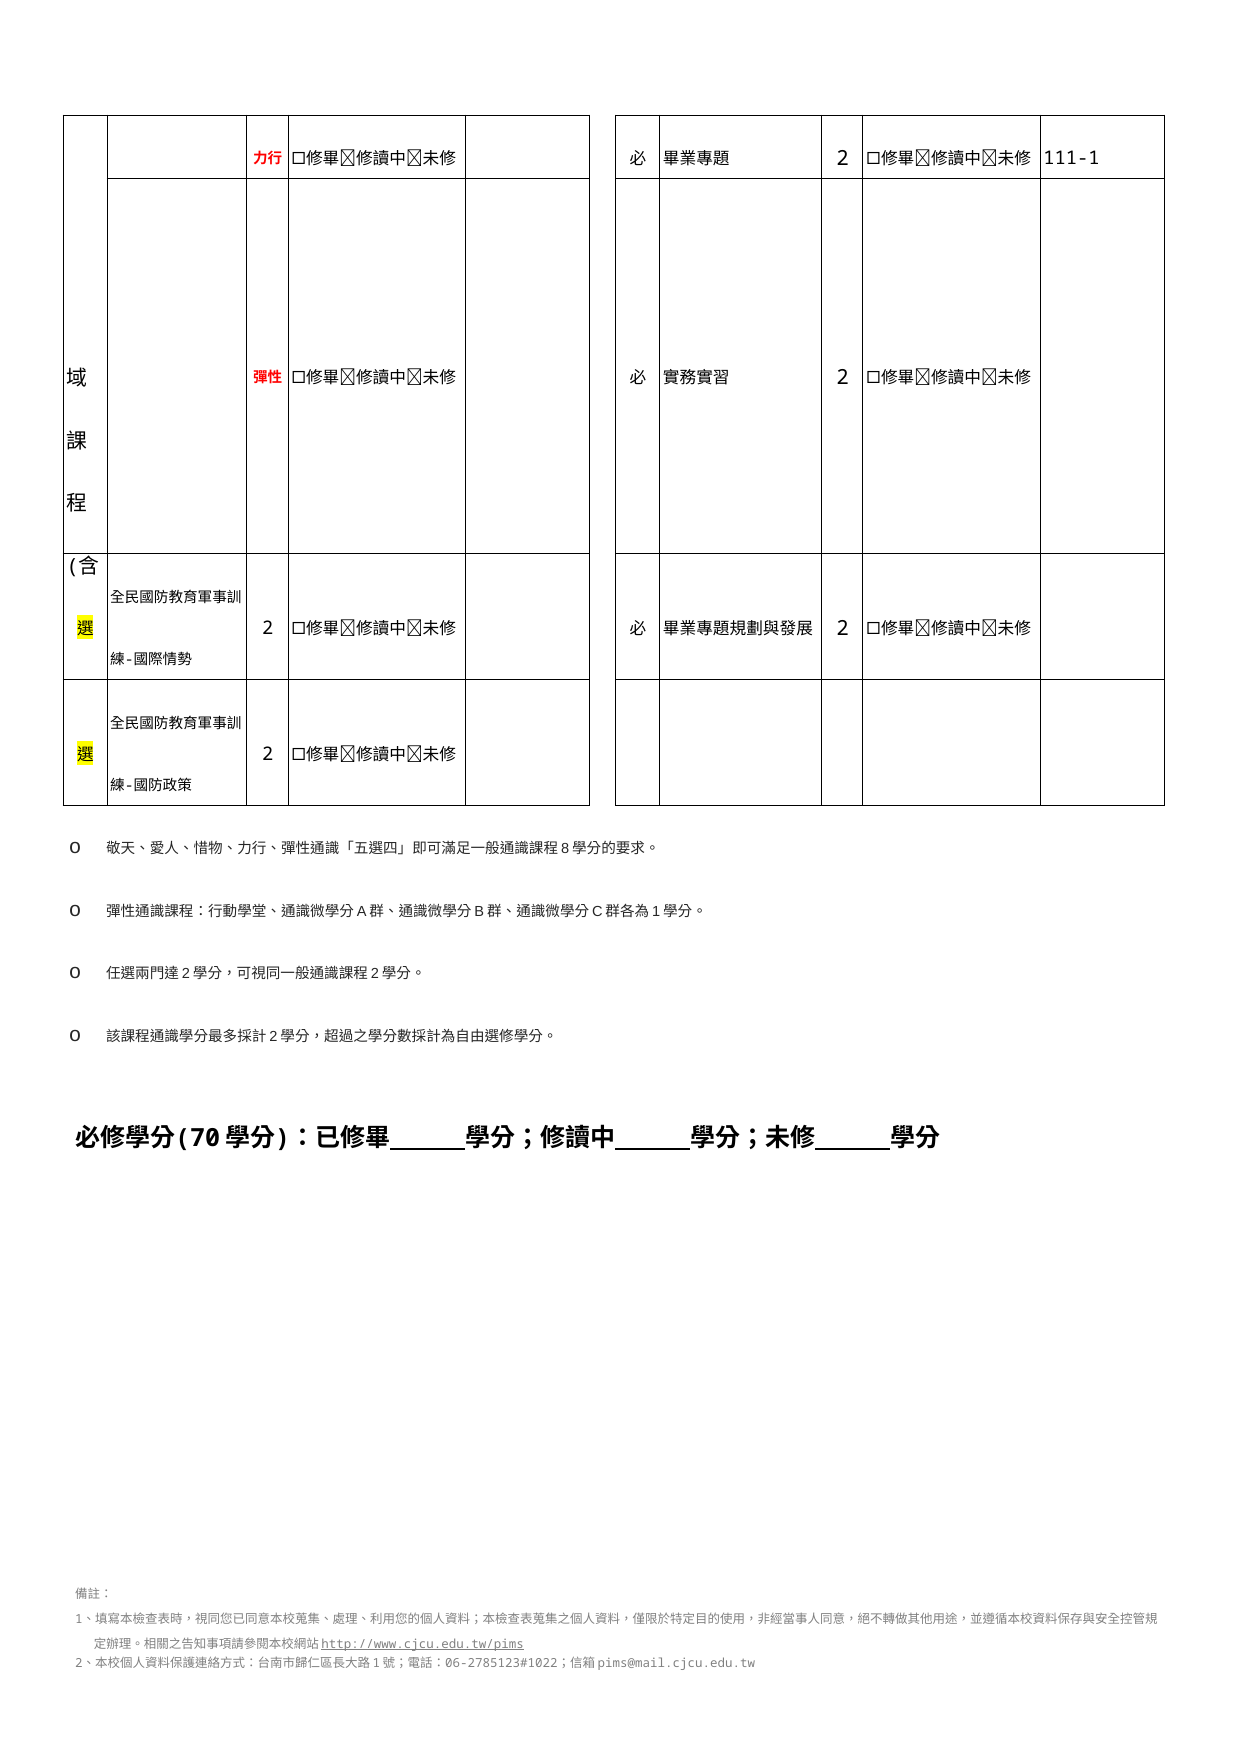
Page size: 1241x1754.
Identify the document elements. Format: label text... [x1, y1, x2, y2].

table_cell [590, 178, 615, 679]
table_cell 畢業專題 [660, 116, 821, 178]
table_cell 實務實習 [660, 179, 821, 553]
table_cell 2 [822, 179, 862, 553]
table_cell [590, 115, 615, 178]
table_cell 2 [247, 680, 288, 805]
table_cell 全民國防教育軍事訓練-國防政策 [108, 680, 246, 805]
table_cell 修畢修讀中未修 [289, 116, 465, 178]
table_cell [108, 179, 246, 553]
table_cell [1041, 179, 1164, 553]
table_cell 選 [64, 680, 107, 805]
text 必修學分(70學分)：已修畢 學分；修讀中 學分；未修 學分 [75, 1094, 1165, 1156]
list 該課程通識學分最多採計2學分，超過之學分數採計為自由選修學分。 [68, 994, 1165, 1056]
table_cell [616, 680, 659, 805]
table_cell 2 [247, 554, 288, 679]
table_cell [466, 116, 589, 178]
table_cell 修畢修讀中未修 [863, 179, 1040, 553]
table_cell 修畢修讀中未修 [863, 554, 1040, 679]
table_cell 2 [822, 116, 862, 178]
list 彈性通識課程：行動學堂、通識微學分A群、通識微學分B群、通識微學分C群各為1學分。 [68, 869, 1165, 931]
table_cell [863, 680, 1040, 805]
table_cell [466, 179, 589, 553]
table_cell 全民國防教育軍事訓練-國際情勢 [108, 554, 246, 679]
table_cell [1041, 680, 1164, 805]
table_cell 修畢修讀中未修 [289, 554, 465, 679]
list 敬天、愛人、惜物、力行、彈性通識「五選四」即可滿足一般通識課程8學分的要求。 [68, 806, 1165, 869]
table_cell 修畢修讀中未修 [289, 179, 465, 553]
table_cell 修畢修讀中未修 [289, 680, 465, 805]
table_cell 選 [64, 554, 107, 679]
table_cell 通識領域課程(含彈性)8 [64, 116, 107, 553]
list 任選兩門達2學分，可視同一般通識課程2學分。 [68, 931, 1165, 994]
table_cell 修畢修讀中未修 [863, 116, 1040, 178]
table_cell [466, 680, 589, 805]
table_cell 必 [616, 179, 659, 553]
table_cell [108, 116, 246, 178]
table_cell [1041, 554, 1164, 679]
table_cell [822, 680, 862, 805]
table_cell 必 [616, 554, 659, 679]
table_cell 2 [822, 554, 862, 679]
table_cell [466, 554, 589, 679]
table_cell [590, 679, 615, 805]
table_cell 111-1 [1041, 116, 1164, 178]
table_cell [660, 680, 821, 805]
table_cell 必 [616, 116, 659, 178]
table_cell 力行 [247, 116, 288, 178]
table_cell 彈性 [247, 179, 288, 553]
table_cell 畢業專題規劃與發展 [660, 554, 821, 679]
